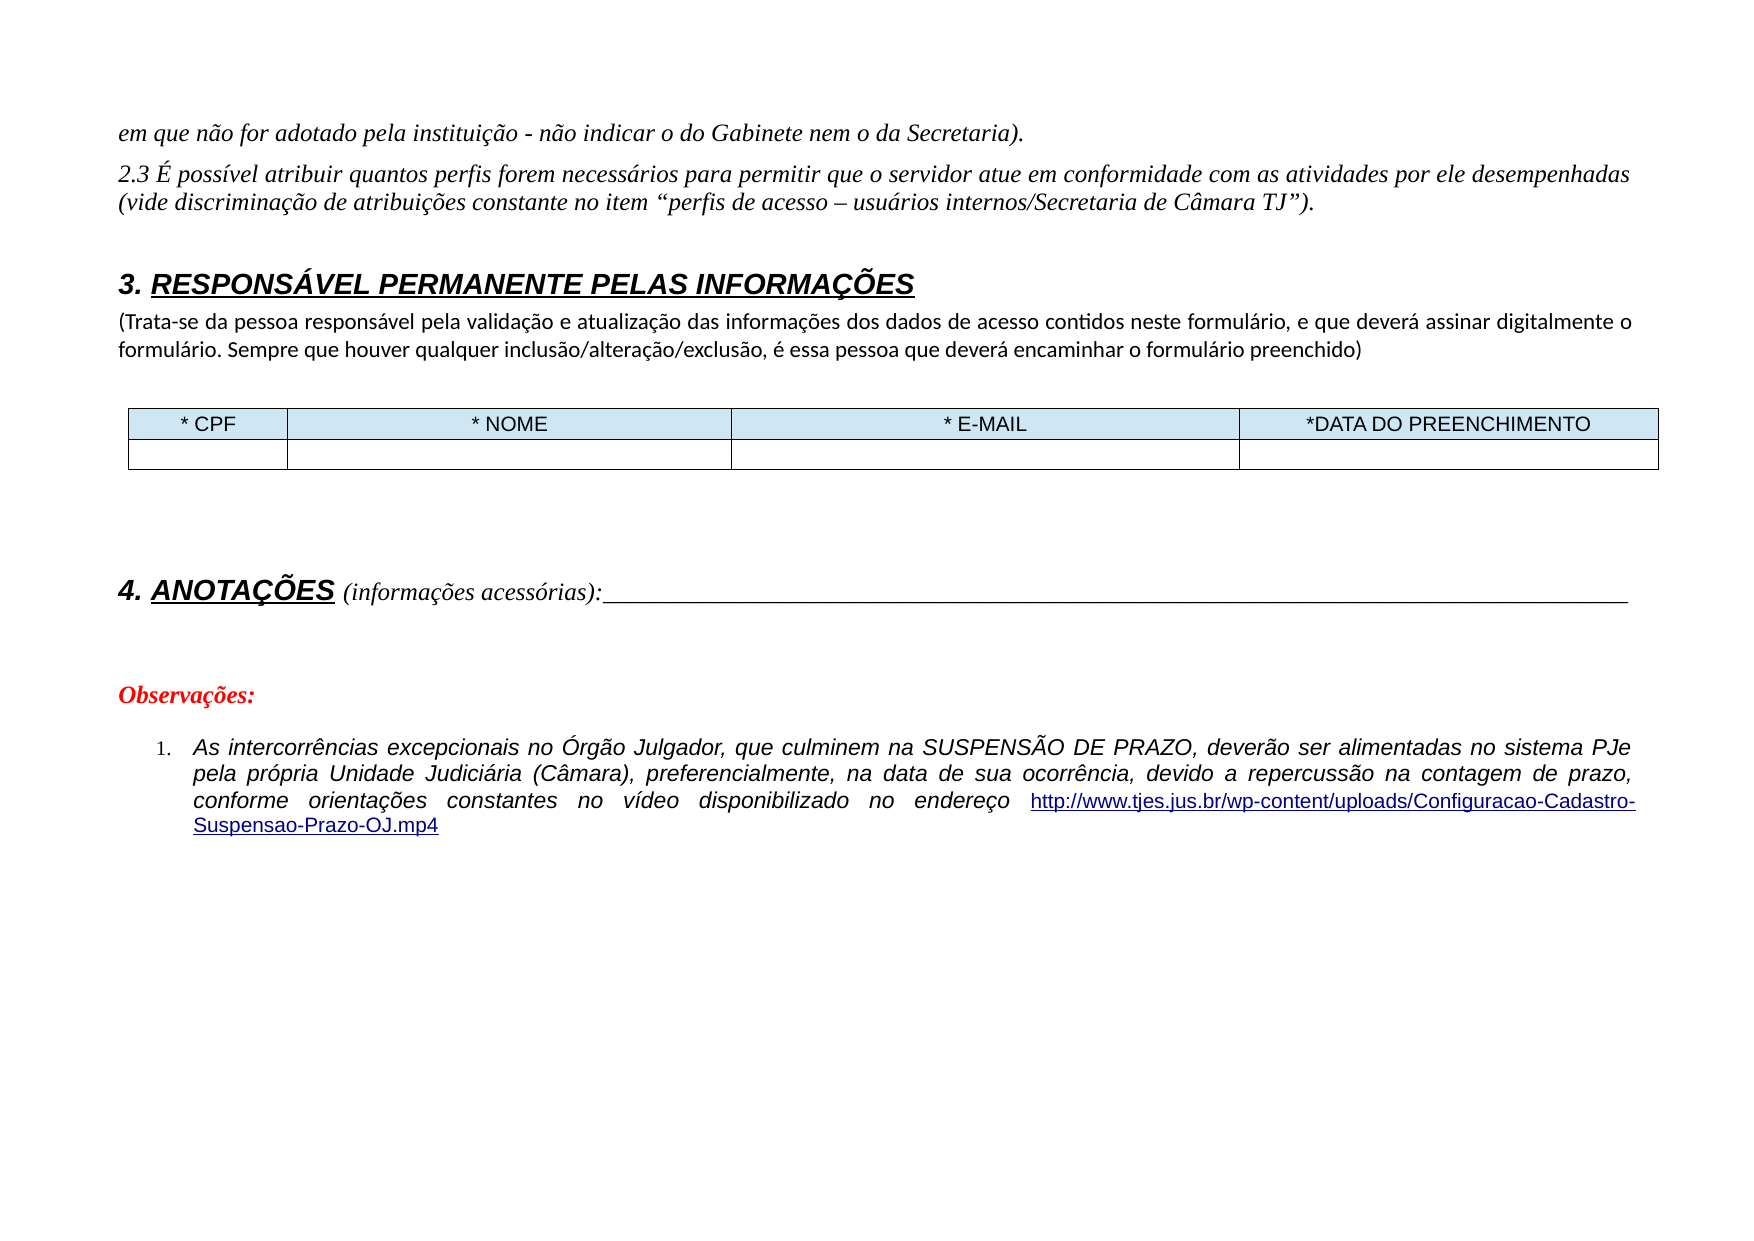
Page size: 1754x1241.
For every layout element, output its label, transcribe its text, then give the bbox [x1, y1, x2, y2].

text (Trata-se da pessoa responsável pela validação e atualização das informações dos dados de acesso contidos neste formulário, e que deverá assinar digitalmente o formulário. Sempre que houver qualquer inclusão/alteração/exclusão, é essa pessoa que deverá encaminhar o formulário preenchido) [118, 307, 1636, 363]
table_header * CPF [129, 409, 287, 439]
text 2.3 É possível atribuir quantos perfis forem necessários para permitir que o servidor atue em conformidade com as atividades por ele desempenhadas (vide discriminação de atribuições constante no item “perfis de acesso – usuários internos/Secretaria de Câmara TJ”). [118, 159, 1636, 216]
table_cell [1240, 440, 1658, 469]
table_header * E-MAIL [732, 409, 1239, 439]
list As intercorrências excepcionais no Órgão Julgador, que culminem na SUSPENSÃO DE PRAZO, deverão ser alimentadas no sistema PJe pela própria Unidade Judiciária (Câmara), preferencialmente, na data de sua ocorrência, devido a repercussão na contagem de prazo, conforme orientações constantes no vídeo disponibilizado no endereço http://www.tjes.jus.br/wp-content/uploads/Configuracao-Cadastro-Suspensao-Prazo-OJ.mp4 [156, 734, 1636, 837]
text 4. ANOTAÇÕES (informações acessórias):__________________________________________________________________________________ [118, 573, 1636, 606]
table_header *DATA DO PREENCHIMENTO [1240, 409, 1658, 439]
table_cell [129, 440, 287, 469]
table_cell [288, 440, 731, 469]
text 3. RESPONSÁVEL PERMANENTE PELAS INFORMAÇÕES [118, 267, 1636, 301]
table_header * NOME [288, 409, 731, 439]
text em que não for adotado pela instituição - não indicar o do Gabinete nem o da Secretaria). [118, 118, 1636, 147]
text Observações: [118, 680, 1636, 709]
table_cell [732, 440, 1239, 469]
